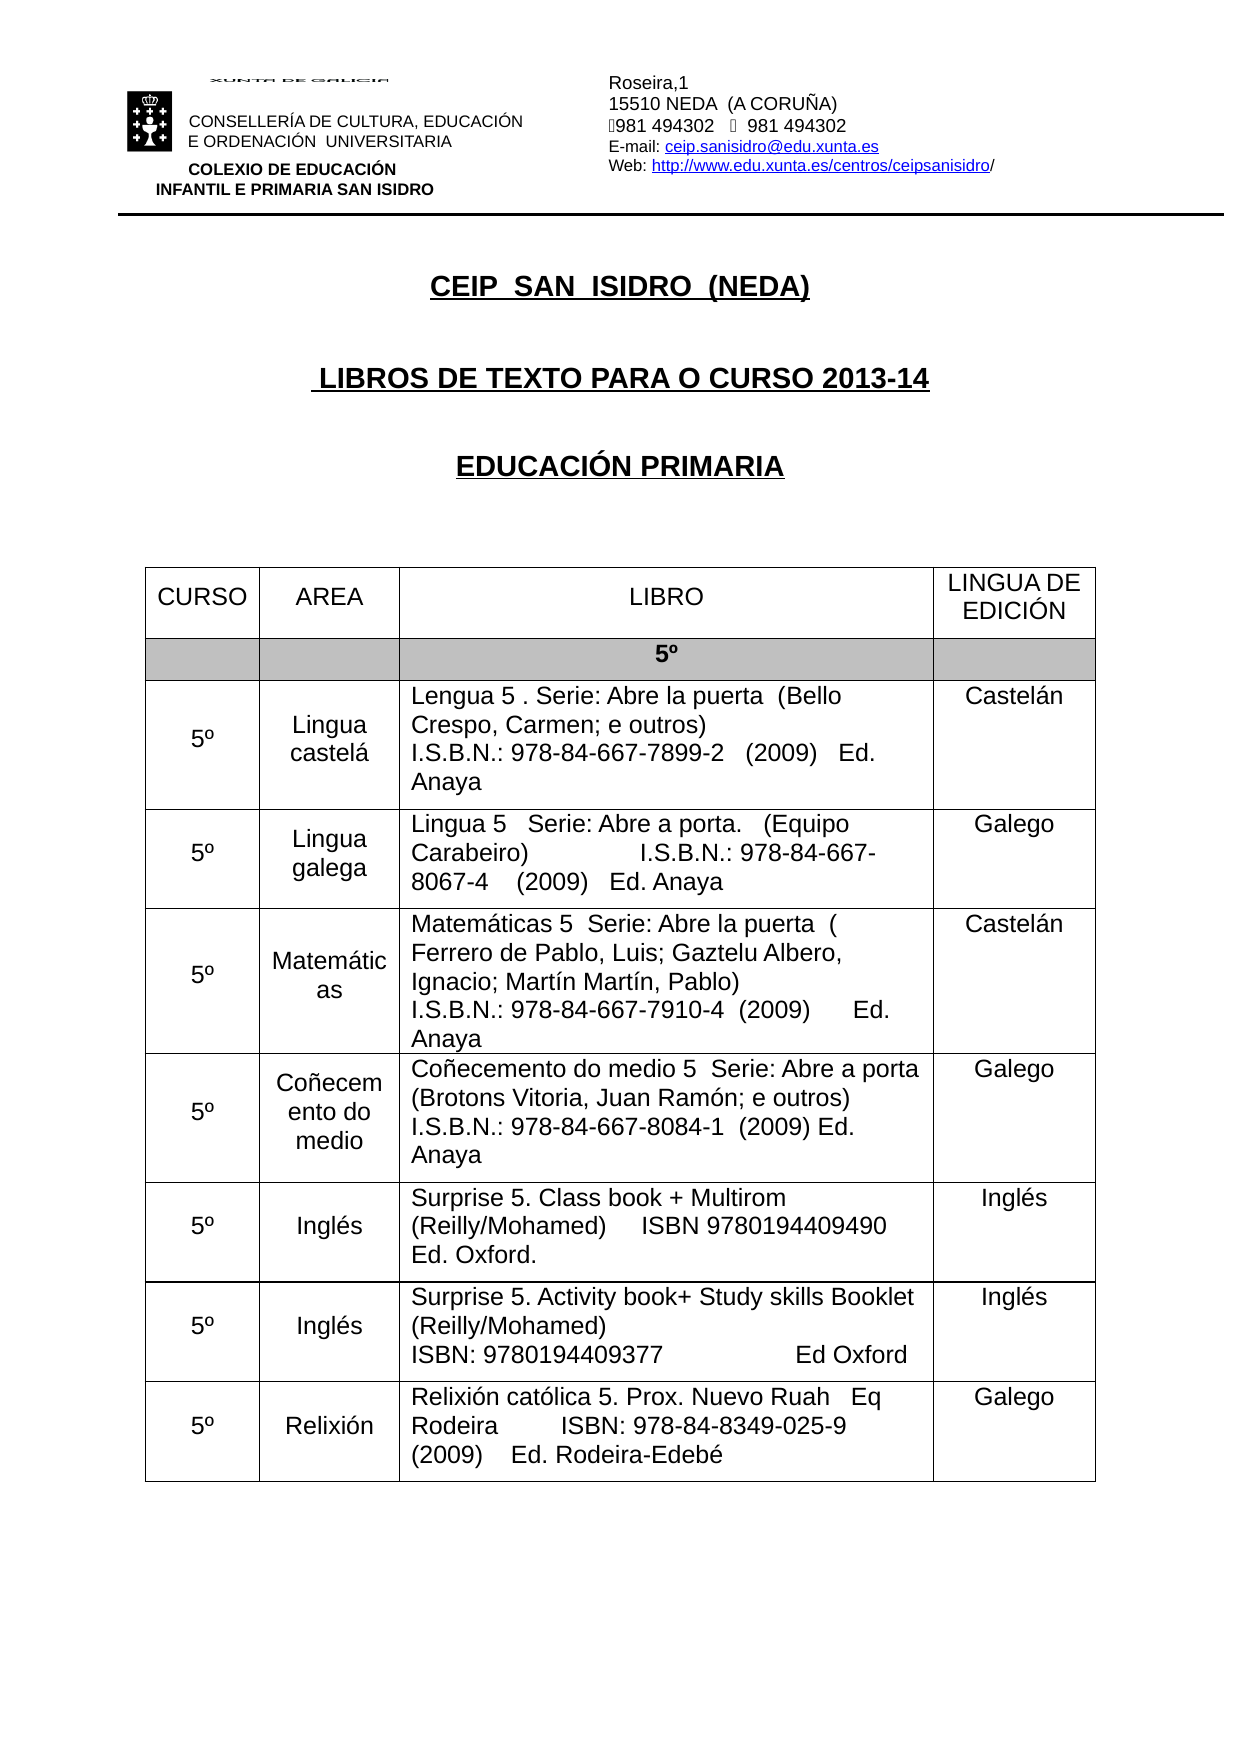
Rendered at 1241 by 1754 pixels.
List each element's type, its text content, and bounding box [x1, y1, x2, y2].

table_cell Lingua 5 Serie: Abre a porta. (Equipo Carabeiro) I.S.B.N.: 978-84-667-8067-4 (2009) Ed. Anaya [400, 810, 933, 908]
table_cell [934, 639, 1095, 680]
table_header LIBRO [400, 568, 933, 638]
table_cell Lingua castelá [260, 681, 399, 808]
table_cell Inglés [934, 1283, 1095, 1381]
table_cell Galego [934, 810, 1095, 908]
table_cell 5º [400, 639, 933, 680]
table_cell Relixión [260, 1382, 399, 1481]
table_cell Galego [934, 1054, 1095, 1182]
table_cell Lengua 5 . Serie: Abre la puerta (Bello Crespo, Carmen; e outros) I.S.B.N.: 978-84-667-7899-2 (2009) Ed. Anaya [400, 681, 933, 808]
table_cell Coñecemento do medio [260, 1054, 399, 1182]
table_cell 5º [146, 810, 259, 908]
table_cell 5º [146, 909, 259, 1053]
table_cell Castelán [934, 909, 1095, 1053]
table_cell Inglés [934, 1183, 1095, 1281]
table_cell Coñecemento do medio 5 Serie: Abre a porta (Brotons Vitoria, Juan Ramón; e outros) I.S.B.N.: 978-84-667-8084-1 (2009) Ed. Anaya [400, 1054, 933, 1182]
table_cell Galego [934, 1382, 1095, 1481]
table_cell 5º [146, 681, 259, 808]
table_cell 5º [146, 1283, 259, 1381]
table_cell Surprise 5. Class book + Multirom (Reilly/Mohamed) ISBN 9780194409490 Ed. Oxford. [400, 1183, 933, 1281]
table_cell Castelán [934, 681, 1095, 808]
table_cell Relixión católica 5. Prox. Nuevo Ruah Eq Rodeira ISBN: 978-84-8349-025-9 (2009) Ed. Rodeira-Edebé [400, 1382, 933, 1481]
table_header LINGUA DE EDICIÓN [934, 568, 1095, 638]
table_cell Surprise 5. Activity book+ Study skills Booklet (Reilly/Mohamed) ISBN: 9780194409377 Ed Oxford [400, 1283, 933, 1381]
table_cell [260, 639, 399, 680]
table_cell 5º [146, 1183, 259, 1281]
table_cell Inglés [260, 1183, 399, 1281]
text CEIP SAN ISIDRO (NEDA) [118, 269, 1122, 303]
table_cell 5º [146, 1382, 259, 1481]
table_cell [146, 639, 259, 680]
table_cell Matemáticas [260, 909, 399, 1053]
table_cell Lingua galega [260, 810, 399, 908]
table_cell Inglés [260, 1283, 399, 1381]
text EDUCACIÓN PRIMARIA [118, 449, 1122, 482]
table_header CURSO [146, 568, 259, 638]
text LIBROS DE TEXTO PARA O CURSO 2013-14 [118, 361, 1122, 395]
table_cell 5º [146, 1054, 259, 1182]
table_header AREA [260, 568, 399, 638]
table_cell Matemáticas 5 Serie: Abre la puerta ( Ferrero de Pablo, Luis; Gaztelu Albero, Ignacio; Martín Martín, Pablo) I.S.B.N.: 978-84-667-7910-4 (2009) Ed. Anaya [400, 909, 933, 1053]
picture [126, 90, 173, 152]
